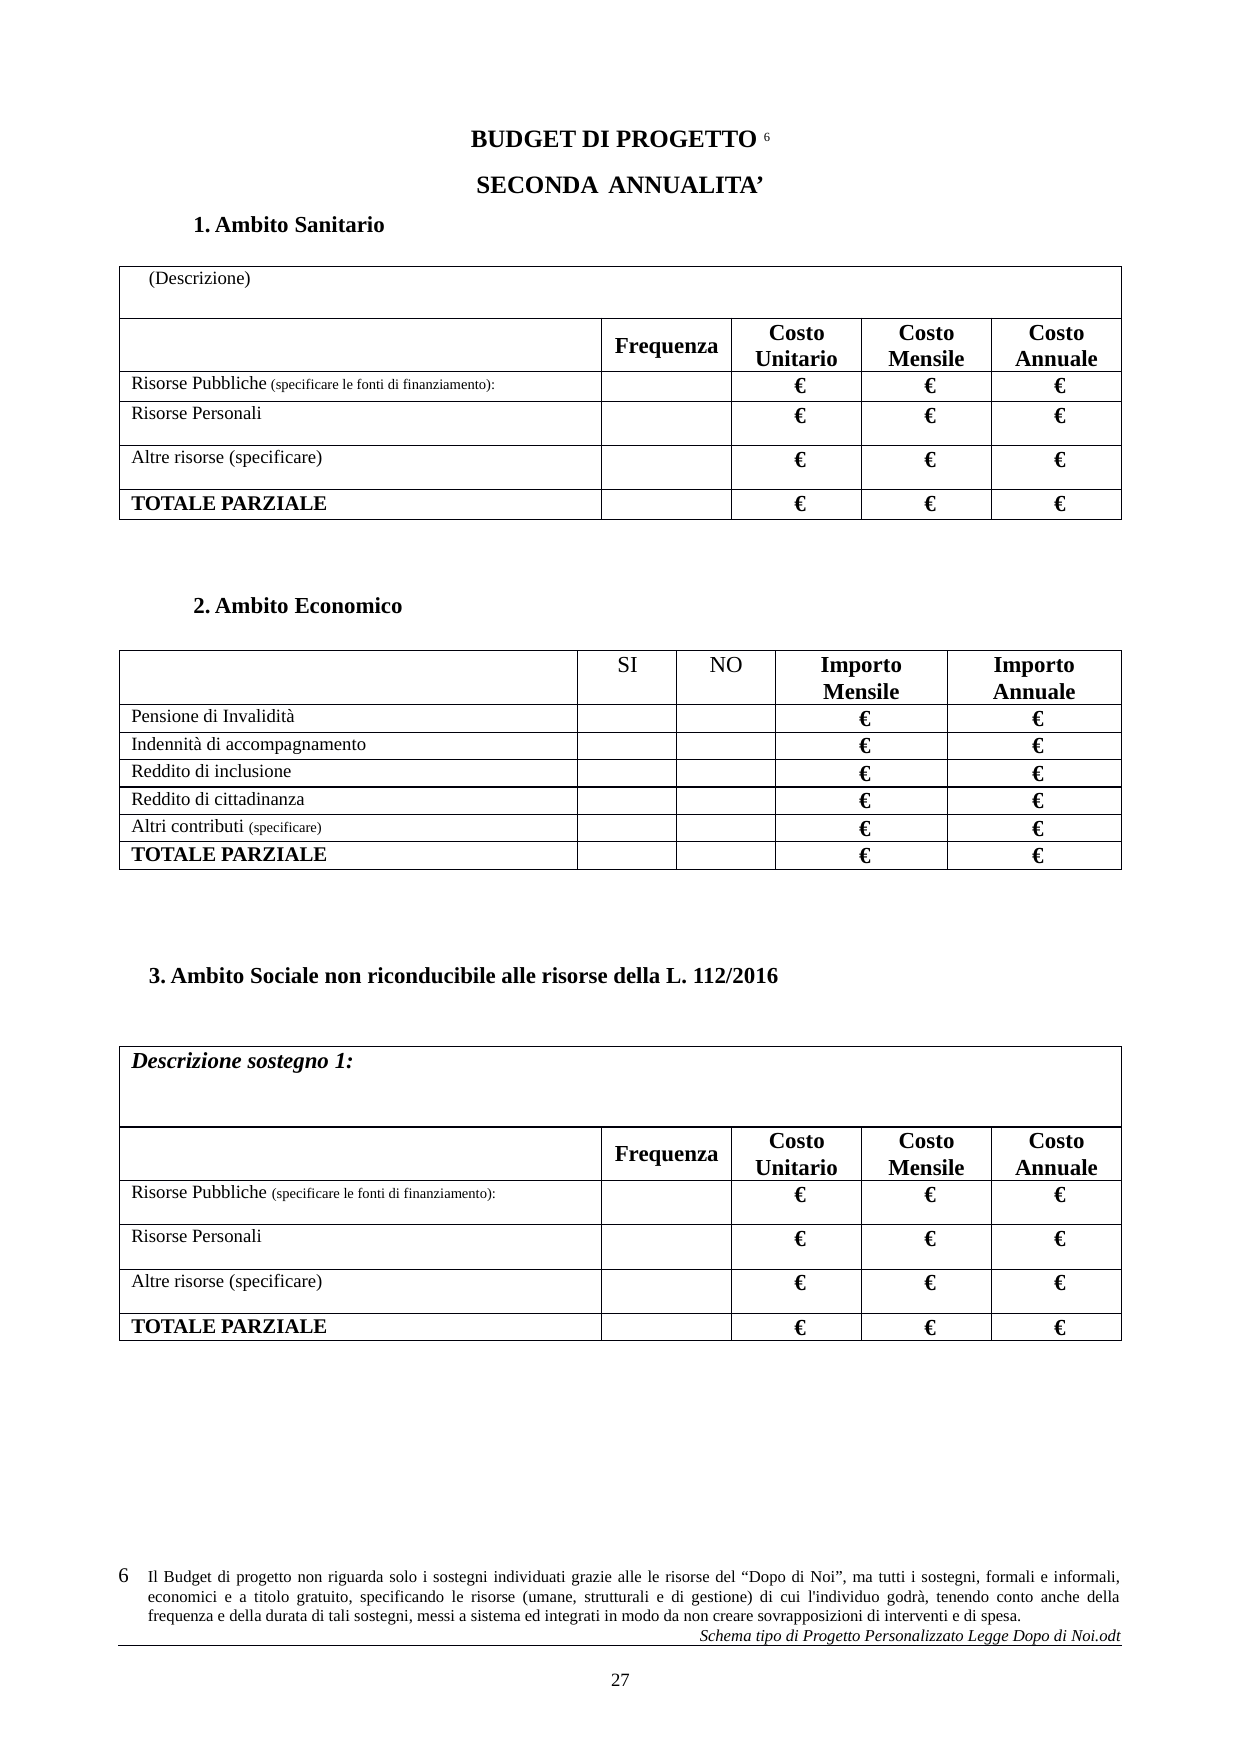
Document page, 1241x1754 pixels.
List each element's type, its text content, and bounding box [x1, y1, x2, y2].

table_cell Costo Unitario [732, 1128, 861, 1180]
table_cell Risorse Pubbliche (specificare le fonti di finanziamento): [120, 372, 601, 401]
table_cell [677, 788, 775, 814]
table_cell Reddito di cittadinanza [120, 788, 577, 814]
table_cell [602, 372, 731, 401]
table_cell [602, 1270, 731, 1313]
table_header (Descrizione) [120, 267, 1121, 317]
table_cell € [732, 1225, 861, 1268]
table_cell Costo Unitario [732, 319, 861, 371]
table_cell [677, 842, 775, 868]
table_cell [677, 733, 775, 759]
table_cell € [776, 733, 947, 759]
table_cell € [862, 1314, 991, 1340]
text Il Budget di progetto non riguarda solo i sostegni individuati grazie alle le risorse del “Dopo di Noi”, ma tutti i sostegni, formali e informali, economici e a titolo gratuito, specificando le risorse (umane, strutturali e di gestione) di cui l'individuo godrà, tenendo conto anche della frequenza e della durata di tali sostegni, messi a sistema ed integrati in modo da non creare sovrapposizioni di interventi e di spesa. [118, 1563, 1122, 1625]
table_cell Costo Mensile [862, 1128, 991, 1180]
table_cell € [732, 446, 861, 489]
table_cell € [992, 372, 1121, 401]
table_cell € [992, 1225, 1121, 1268]
text SECONDA ANNUALITA’ [118, 171, 1122, 199]
list 2. Ambito Economico [156, 592, 1122, 618]
table_cell € [992, 402, 1121, 445]
table_cell € [732, 1270, 861, 1313]
table_cell [677, 760, 775, 786]
table_cell € [776, 842, 947, 868]
table_cell TOTALE PARZIALE [120, 1314, 601, 1340]
table_cell [677, 705, 775, 732]
table_cell € [776, 788, 947, 814]
table_cell € [732, 490, 861, 519]
table_cell [120, 319, 601, 371]
table_cell € [948, 760, 1121, 786]
table_cell € [732, 372, 861, 401]
table_cell [578, 733, 676, 759]
table_cell [578, 705, 676, 732]
table_cell Costo Mensile [862, 319, 991, 371]
table_cell Risorse Personali [120, 402, 601, 445]
table_cell TOTALE PARZIALE [120, 490, 601, 519]
table_cell € [732, 1314, 861, 1340]
table_cell Altri contributi (specificare) [120, 815, 577, 841]
table_cell € [948, 733, 1121, 759]
table_cell € [992, 490, 1121, 519]
table_header [120, 651, 577, 704]
table_cell [578, 815, 676, 841]
table_cell € [862, 1181, 991, 1224]
table_cell Risorse Pubbliche (specificare le fonti di finanziamento): [120, 1181, 601, 1224]
table_cell € [862, 490, 991, 519]
table_cell [578, 760, 676, 786]
table_cell € [862, 402, 991, 445]
table_header SI [578, 651, 676, 704]
table_header Importo Annuale [948, 651, 1121, 704]
table_cell € [732, 1181, 861, 1224]
table_header NO [677, 651, 775, 704]
table_cell [602, 1314, 731, 1340]
table_cell € [776, 705, 947, 732]
list 1. Ambito Sanitario [156, 211, 1122, 237]
table_cell € [948, 815, 1121, 841]
table_cell € [992, 1270, 1121, 1313]
table_cell € [732, 402, 861, 445]
table_cell € [948, 842, 1121, 868]
table_cell [602, 402, 731, 445]
table_cell € [862, 1270, 991, 1313]
table_header Descrizione sostegno 1: [120, 1047, 1121, 1126]
table_cell € [992, 1314, 1121, 1340]
table_cell [578, 788, 676, 814]
table_cell Costo Annuale [992, 319, 1121, 371]
table_header Importo Mensile [776, 651, 947, 704]
table_cell Reddito di inclusione [120, 760, 577, 786]
table_cell [120, 1128, 601, 1180]
table_cell € [948, 705, 1121, 732]
table_cell € [948, 788, 1121, 814]
text BUDGET DI PROGETTO [118, 124, 1122, 153]
table_cell Costo Annuale [992, 1128, 1121, 1180]
table_cell [602, 1225, 731, 1268]
table_cell TOTALE PARZIALE [120, 842, 577, 868]
table_header 3. Ambito Sociale non riconducibile alle risorse della L. 112/2016 [120, 962, 1121, 1010]
table_cell € [992, 1181, 1121, 1224]
table_cell Indennità di accompagnamento [120, 733, 577, 759]
table_cell € [776, 760, 947, 786]
table_cell Altre risorse (specificare) [120, 1270, 601, 1313]
table_cell € [992, 446, 1121, 489]
table_cell [578, 842, 676, 868]
table_cell € [862, 1225, 991, 1268]
table_cell Altre risorse (specificare) [120, 446, 601, 489]
table_cell € [862, 372, 991, 401]
table_cell Pensione di Invalidità [120, 705, 577, 732]
table_cell [602, 446, 731, 489]
table_cell € [776, 815, 947, 841]
table_cell [677, 815, 775, 841]
table_cell Frequenza [602, 319, 731, 371]
table_cell € [862, 446, 991, 489]
table_cell [602, 1181, 731, 1224]
table_cell Risorse Personali [120, 1225, 601, 1268]
table_cell Frequenza [602, 1128, 731, 1180]
table_cell [602, 490, 731, 519]
